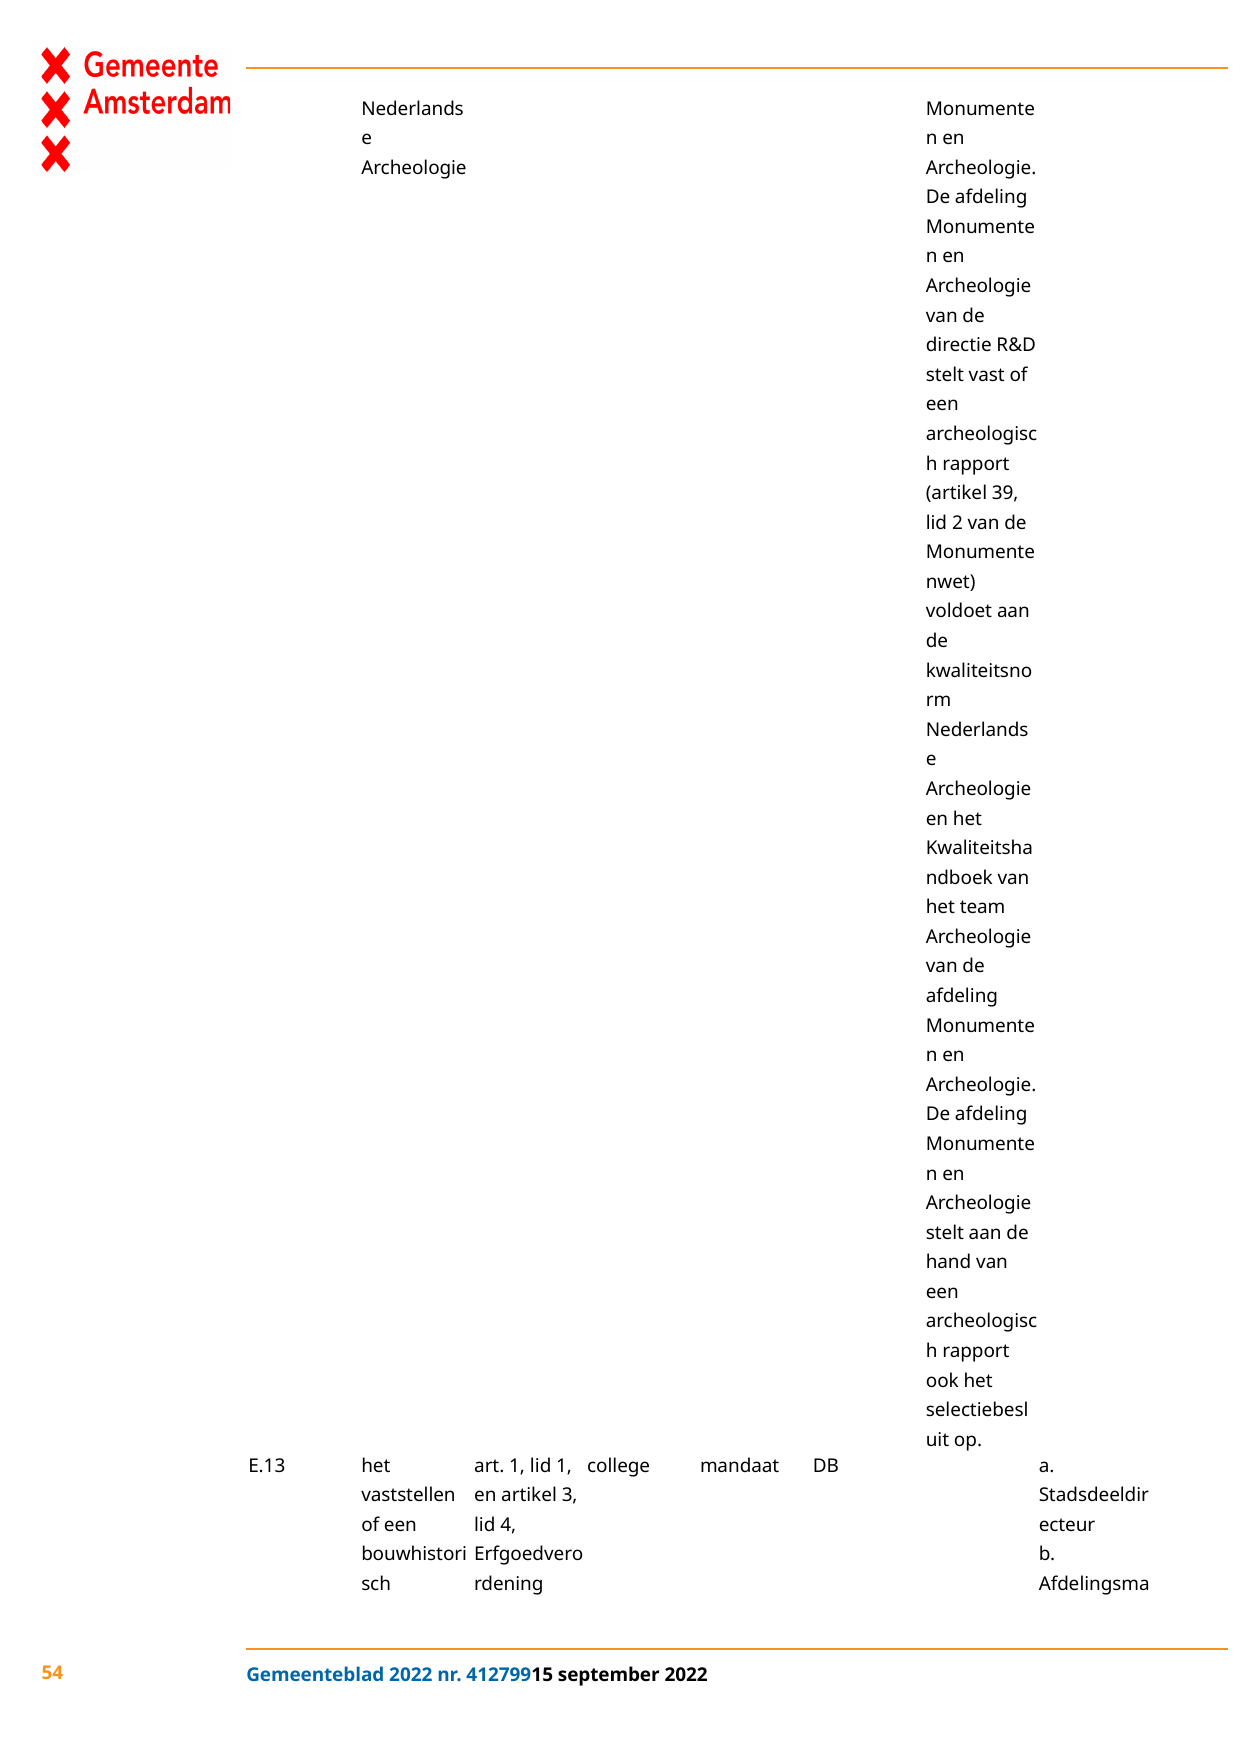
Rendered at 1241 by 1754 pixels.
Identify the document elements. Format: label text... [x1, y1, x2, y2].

table_cell [587, 95, 700, 1452]
table_cell DB [813, 1452, 926, 1596]
table_cell art. 1, lid 1, en artikel 3, lid 4, Erfgoedverordening [474, 1452, 587, 1596]
table_cell [700, 95, 813, 1452]
table_cell [1039, 95, 1152, 1452]
table_cell [474, 95, 587, 1452]
table_cell [813, 95, 926, 1452]
table_cell [926, 1452, 1038, 1596]
picture [41, 47, 231, 172]
table_cell a. Stadsdeeldirecteur b. Afdelingsma [1039, 1452, 1152, 1596]
table_cell Nederlandse Archeologie [361, 95, 474, 1452]
table_cell Monumenten en Archeologie. De afdeling Monumenten en Archeologie van de directie R&D stelt vast of een archeologisch rapport (artikel 39, lid 2 van de Monumentenwet) voldoet aan de kwaliteitsnorm Nederlandse Archeologie en het Kwaliteitshandboek van het team Archeologie van de afdeling Monumenten en Archeologie. De afdeling Monumenten en Archeologie stelt aan de hand van een archeologisch rapport ook het selectiebesluit op. [926, 95, 1038, 1452]
table_cell college [587, 1452, 700, 1596]
table_cell het vaststellen of een bouwhistorisch [361, 1452, 474, 1596]
table_cell mandaat [700, 1452, 813, 1596]
table_cell [248, 95, 361, 1452]
table_cell E.13 [248, 1452, 361, 1596]
